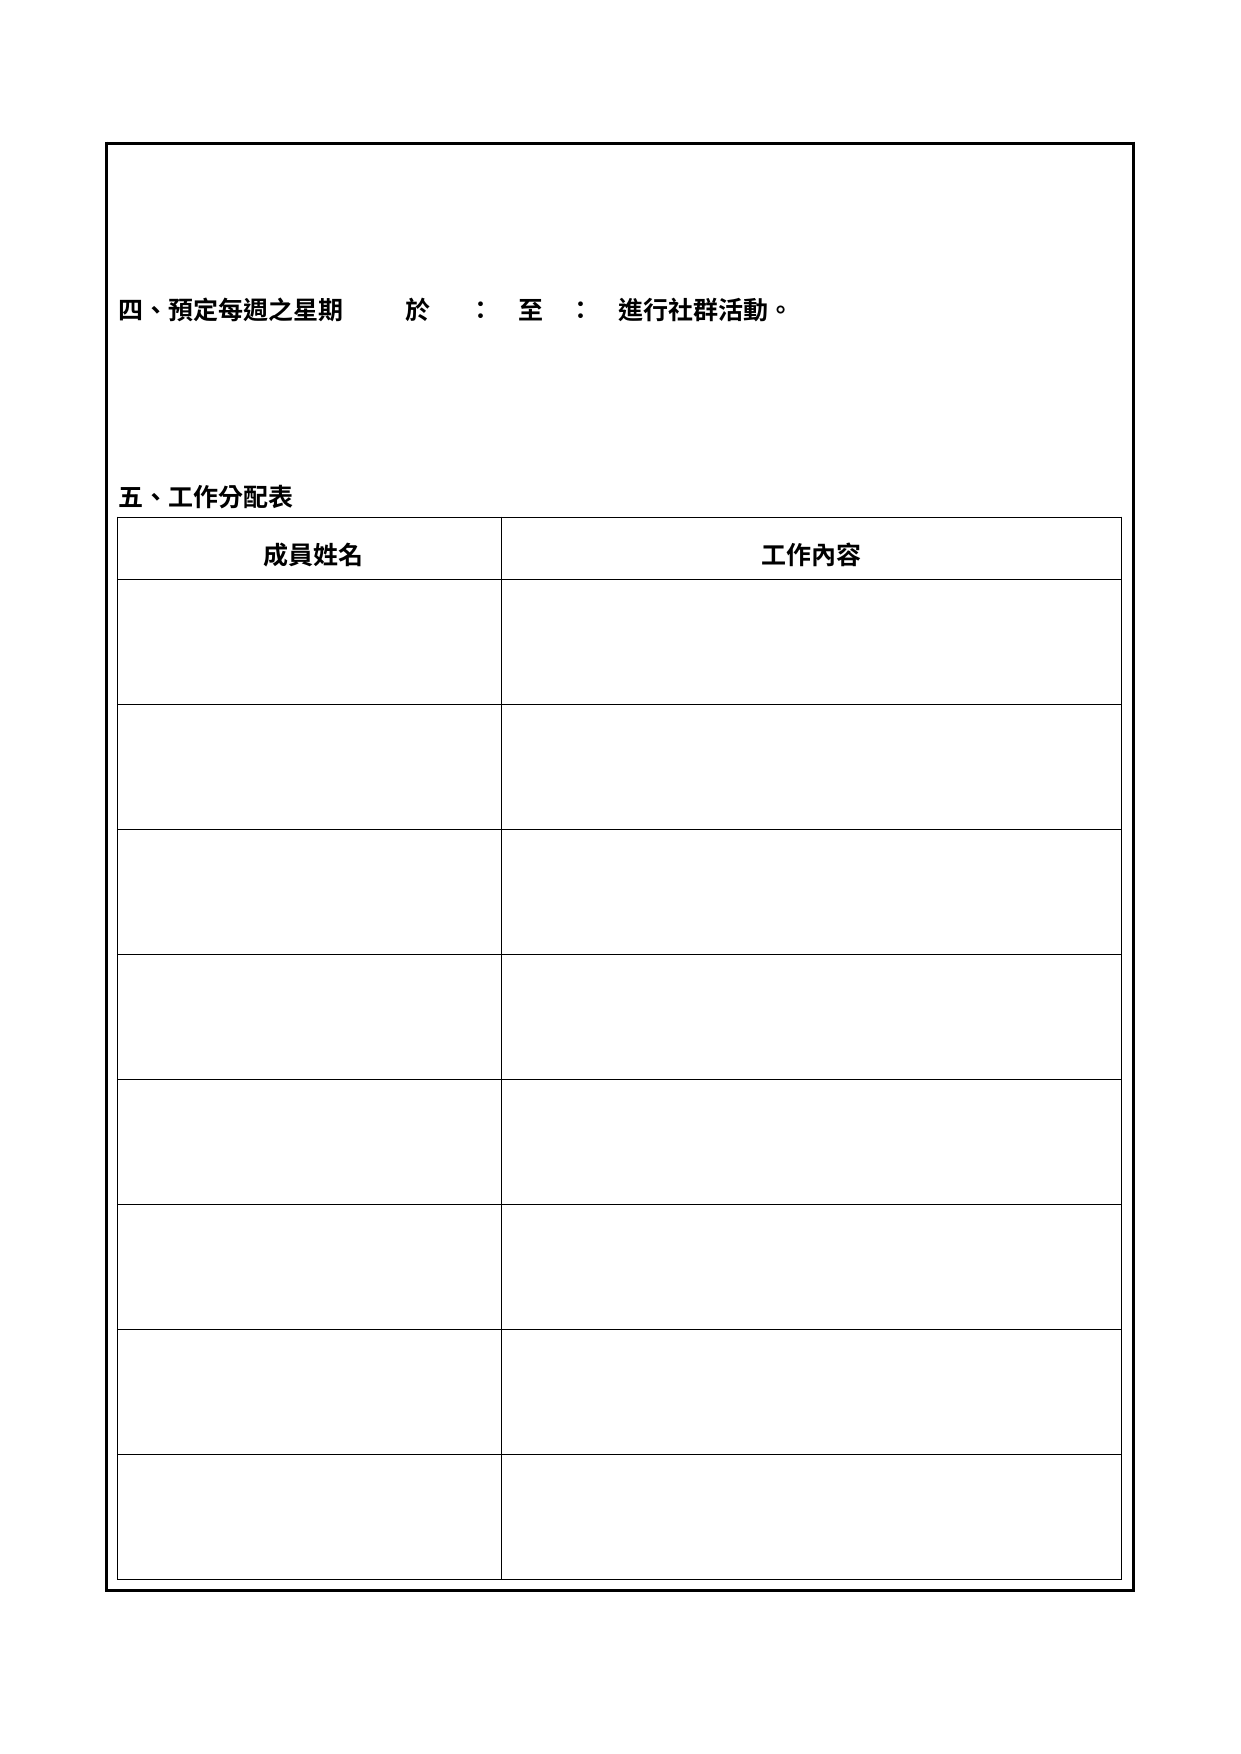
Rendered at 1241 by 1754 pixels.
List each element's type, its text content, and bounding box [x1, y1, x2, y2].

table_cell [118, 955, 501, 1079]
table_cell [502, 1205, 1121, 1329]
table_header 工作內容 [502, 518, 1121, 579]
table_cell [118, 705, 501, 829]
table_cell [502, 1330, 1121, 1454]
table_cell [502, 955, 1121, 1079]
table_cell [502, 580, 1121, 704]
table_cell [502, 830, 1121, 954]
table_cell 四、預定每週之星期 於 ： 至 ： 進行社群活動。 五、工作分配表 [108, 145, 1132, 1589]
table_cell [118, 830, 501, 954]
table_cell [118, 1080, 501, 1204]
table_cell [118, 1330, 501, 1454]
table_cell [118, 1205, 501, 1329]
table_header 成員姓名 [118, 518, 501, 579]
table_cell [118, 1455, 501, 1579]
table_cell [502, 705, 1121, 829]
table_cell [502, 1455, 1121, 1579]
table_cell [502, 1080, 1121, 1204]
table_cell [118, 580, 501, 704]
